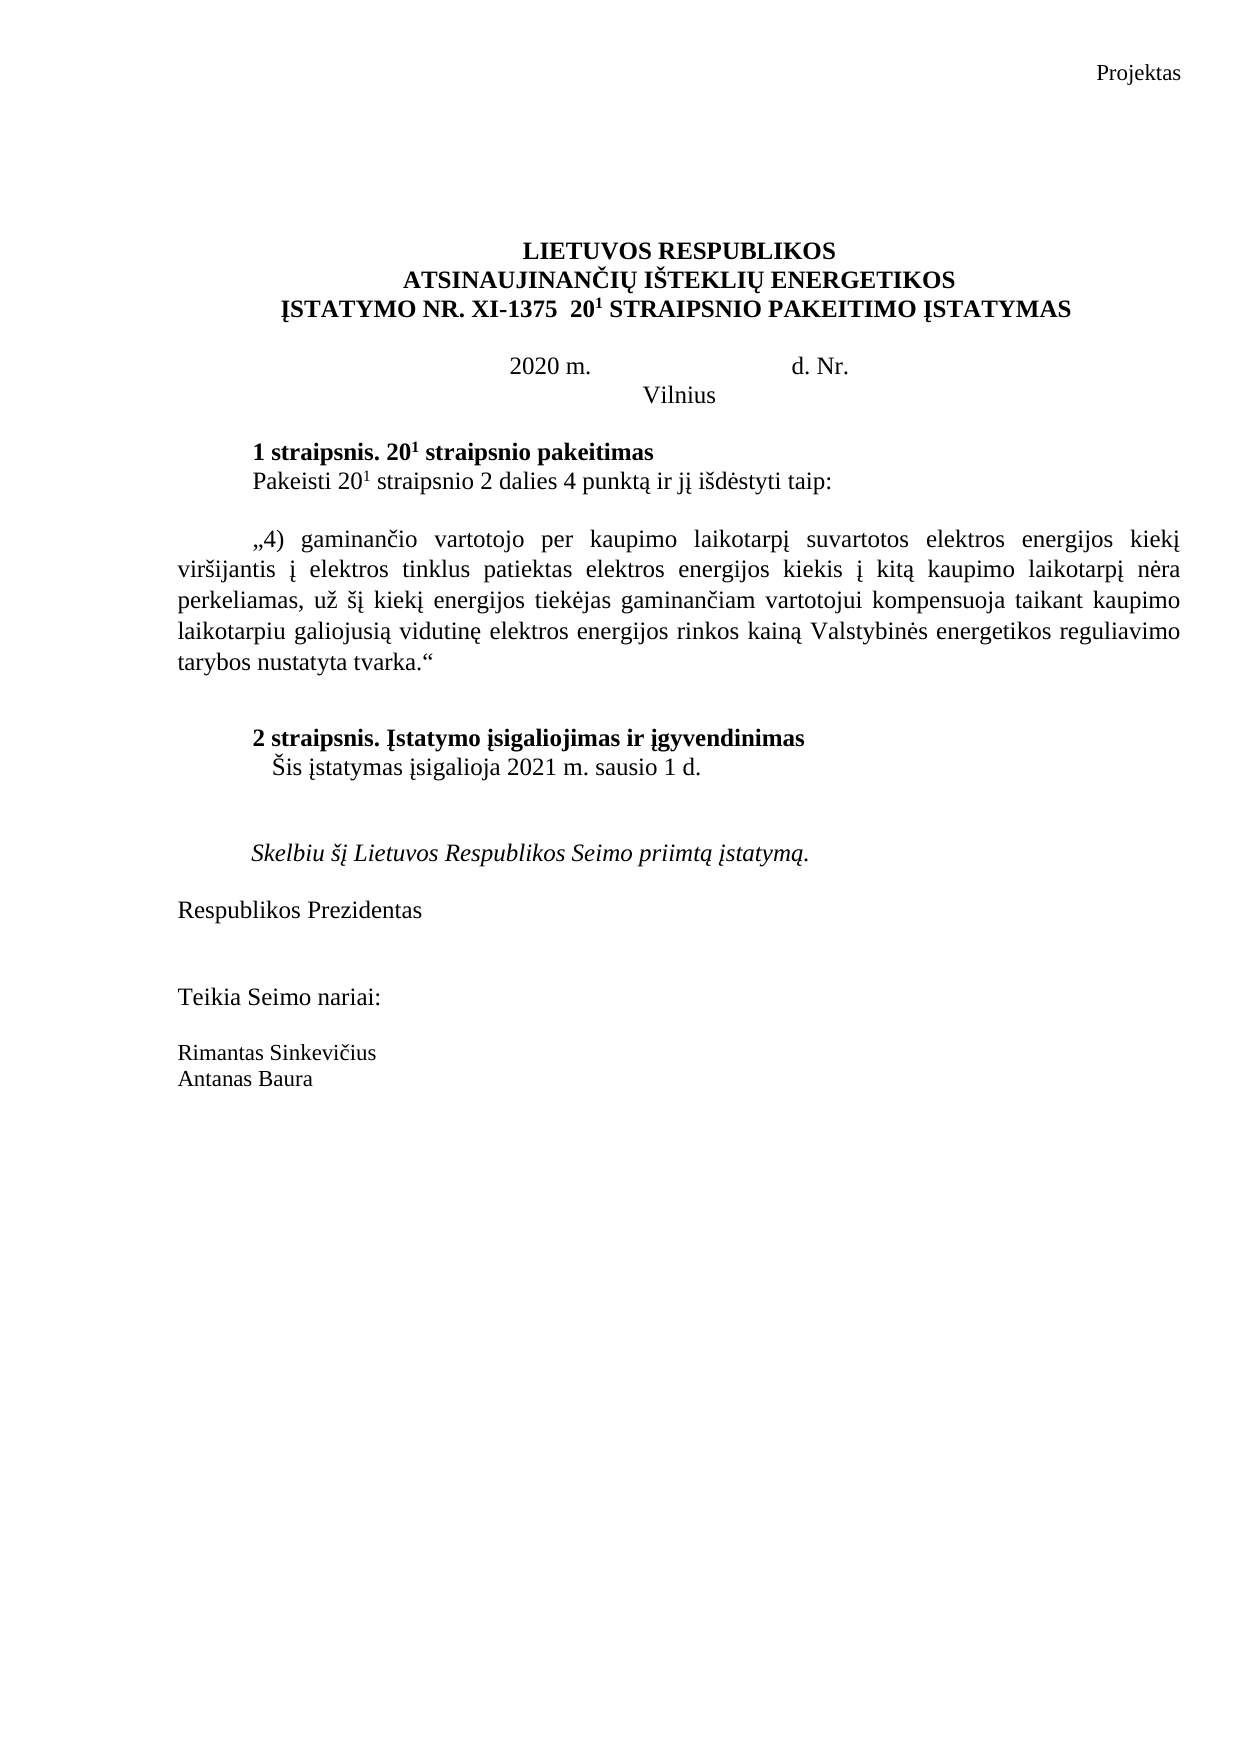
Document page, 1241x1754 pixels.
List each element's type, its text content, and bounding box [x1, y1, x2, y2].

text 1 straipsnis. 201 straipsnio pakeitimas [177, 437, 1181, 466]
text Rimantas Sinkevičius [177, 1039, 1181, 1066]
text 2 straipsnis. Įstatymo įsigaliojimas ir įgyvendinimas [177, 723, 1181, 752]
text ATSINAUJINANČIŲ IŠTEKLIŲ ENERGETIKOS [177, 265, 1181, 294]
text ĮSTATYMO NR. XI-1375 201 STRAIPSNIO PAKEITIMO ĮSTATYMAS [177, 294, 1181, 322]
text Šis įstatymas įsigalioja 2021 m. sausio 1 d. [177, 752, 1181, 780]
text „4) gaminančio vartotojo per kaupimo laikotarpį suvartotos elektros energijos kiekį viršijantis į elektros tinklus patiektas elektros energijos kiekis į kitą kaupimo laikotarpį nėra perkeliamas, už šį kiekį energijos tiekėjas gaminančiam vartotojui kompensuoja taikant kaupimo laikotarpiu galiojusią vidutinę elektros energijos rinkos kainą Valstybinės energetikos reguliavimo tarybos nustatyta tvarka.“ [177, 524, 1181, 675]
text Pakeisti 201 straipsnio 2 dalies 4 punktą ir jį išdėstyti taip: [177, 466, 1181, 495]
text Vilnius [177, 380, 1181, 409]
text 2020 m. d. Nr. [177, 351, 1181, 380]
text Antanas Baura [177, 1066, 1181, 1092]
text LIETUVOS RESPUBLIKOS [177, 236, 1181, 265]
text Teikia Seimo nariai: [177, 982, 1181, 1010]
text Skelbiu šį Lietuvos Respublikos Seimo priimtą įstatymą. [177, 838, 1181, 867]
text Respublikos Prezidentas [177, 895, 1181, 924]
